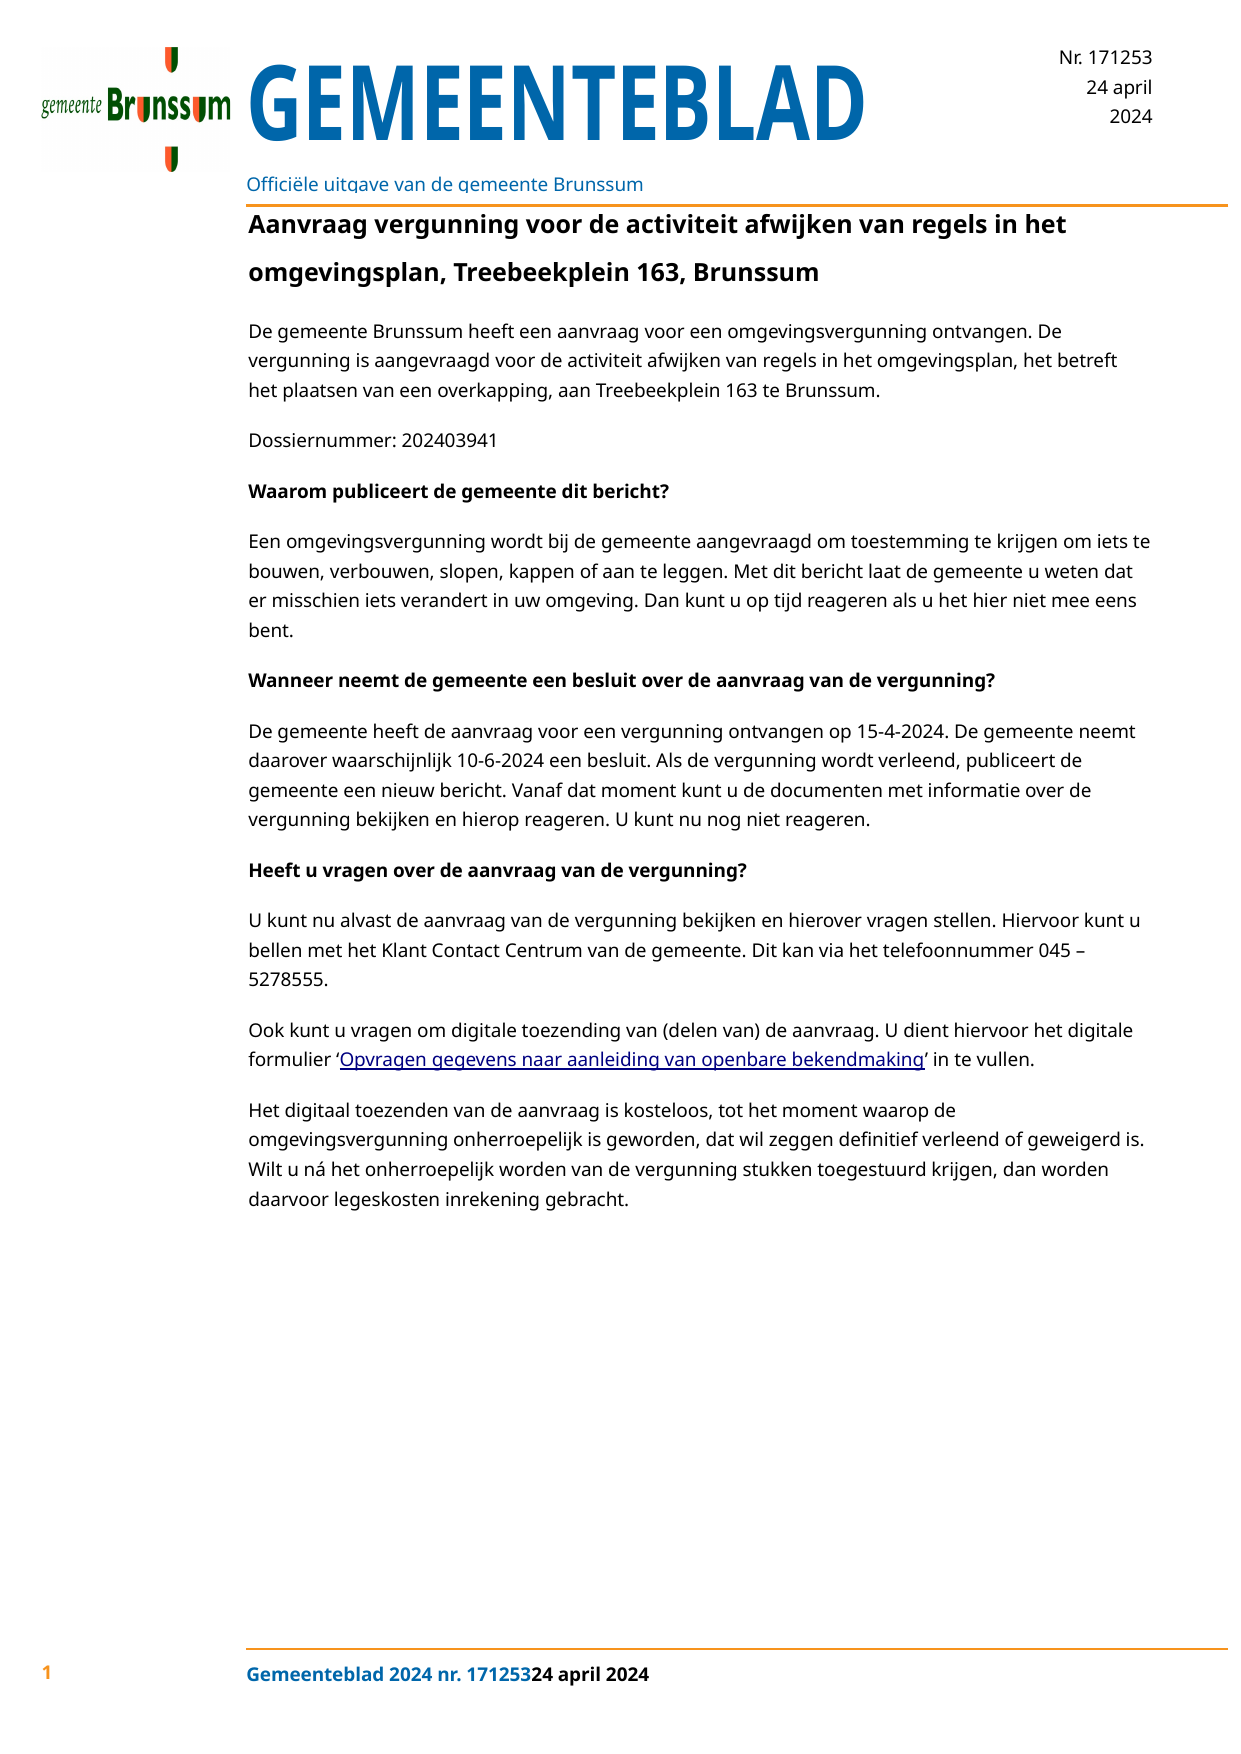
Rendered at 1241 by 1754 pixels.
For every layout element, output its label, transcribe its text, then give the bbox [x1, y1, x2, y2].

text Ook kunt u vragen om digitale toezending van (delen van) de aanvraag. U dient hiervoor het digitale formulier ‘Opvragen gegevens naar aanleiding van openbare bekendmaking’ in te vullen. [248, 1017, 1152, 1072]
picture [41, 47, 231, 172]
text U kunt nu alvast de aanvraag van de vergunning bekijken en hierover vragen stellen. Hiervoor kunt u bellen met het Klant Contact Centrum van de gemeente. Dit kan via het telefoonnummer 045 – 5278555. [248, 907, 1152, 992]
text Dossiernummer: 202403941 [248, 427, 1152, 453]
text Waarom publiceert de gemeente dit bericht? [248, 478, 1152, 504]
text Aanvraag vergunning voor de activiteit afwijken van regels in het omgevingsplan, Treebeekplein 163, Brunssum [248, 207, 1152, 288]
text Wanneer neemt de gemeente een besluit over de aanvraag van de vergunning? [248, 667, 1152, 693]
text Een omgevingsvergunning wordt bij de gemeente aangevraagd om toestemming te krijgen om iets te bouwen, verbouwen, slopen, kappen of aan te leggen. Met dit bericht laat de gemeente u weten dat er misschien iets verandert in uw omgeving. Dan kunt u op tijd reageren als u het hier niet mee eens bent. [248, 528, 1152, 643]
text De gemeente Brunssum heeft een aanvraag voor een omgevingsvergunning ontvangen. De vergunning is aangevraagd voor de activiteit afwijken van regels in het omgevingsplan, het betreft het plaatsen van een overkapping, aan Treebeekplein 163 te Brunssum. [248, 318, 1152, 403]
text Heeft u vragen over de aanvraag van de vergunning? [248, 857, 1152, 883]
text De gemeente heeft de aanvraag voor een vergunning ontvangen op 15-4-2024. De gemeente neemt daarover waarschijnlijk 10-6-2024 een besluit. Als de vergunning wordt verleend, publiceert de gemeente een nieuw bericht. Vanaf dat moment kunt u de documenten met informatie over de vergunning bekijken en hierop reageren. U kunt nu nog niet reageren. [248, 718, 1152, 832]
text Het digitaal toezenden van de aanvraag is kosteloos, tot het moment waarop de omgevingsvergunning onherroepelijk is geworden, dat wil zeggen definitief verleend of geweigerd is. Wilt u ná het onherroepelijk worden van de vergunning stukken toegestuurd krijgen, dan worden daarvoor legeskosten inrekening gebracht. [248, 1097, 1152, 1212]
